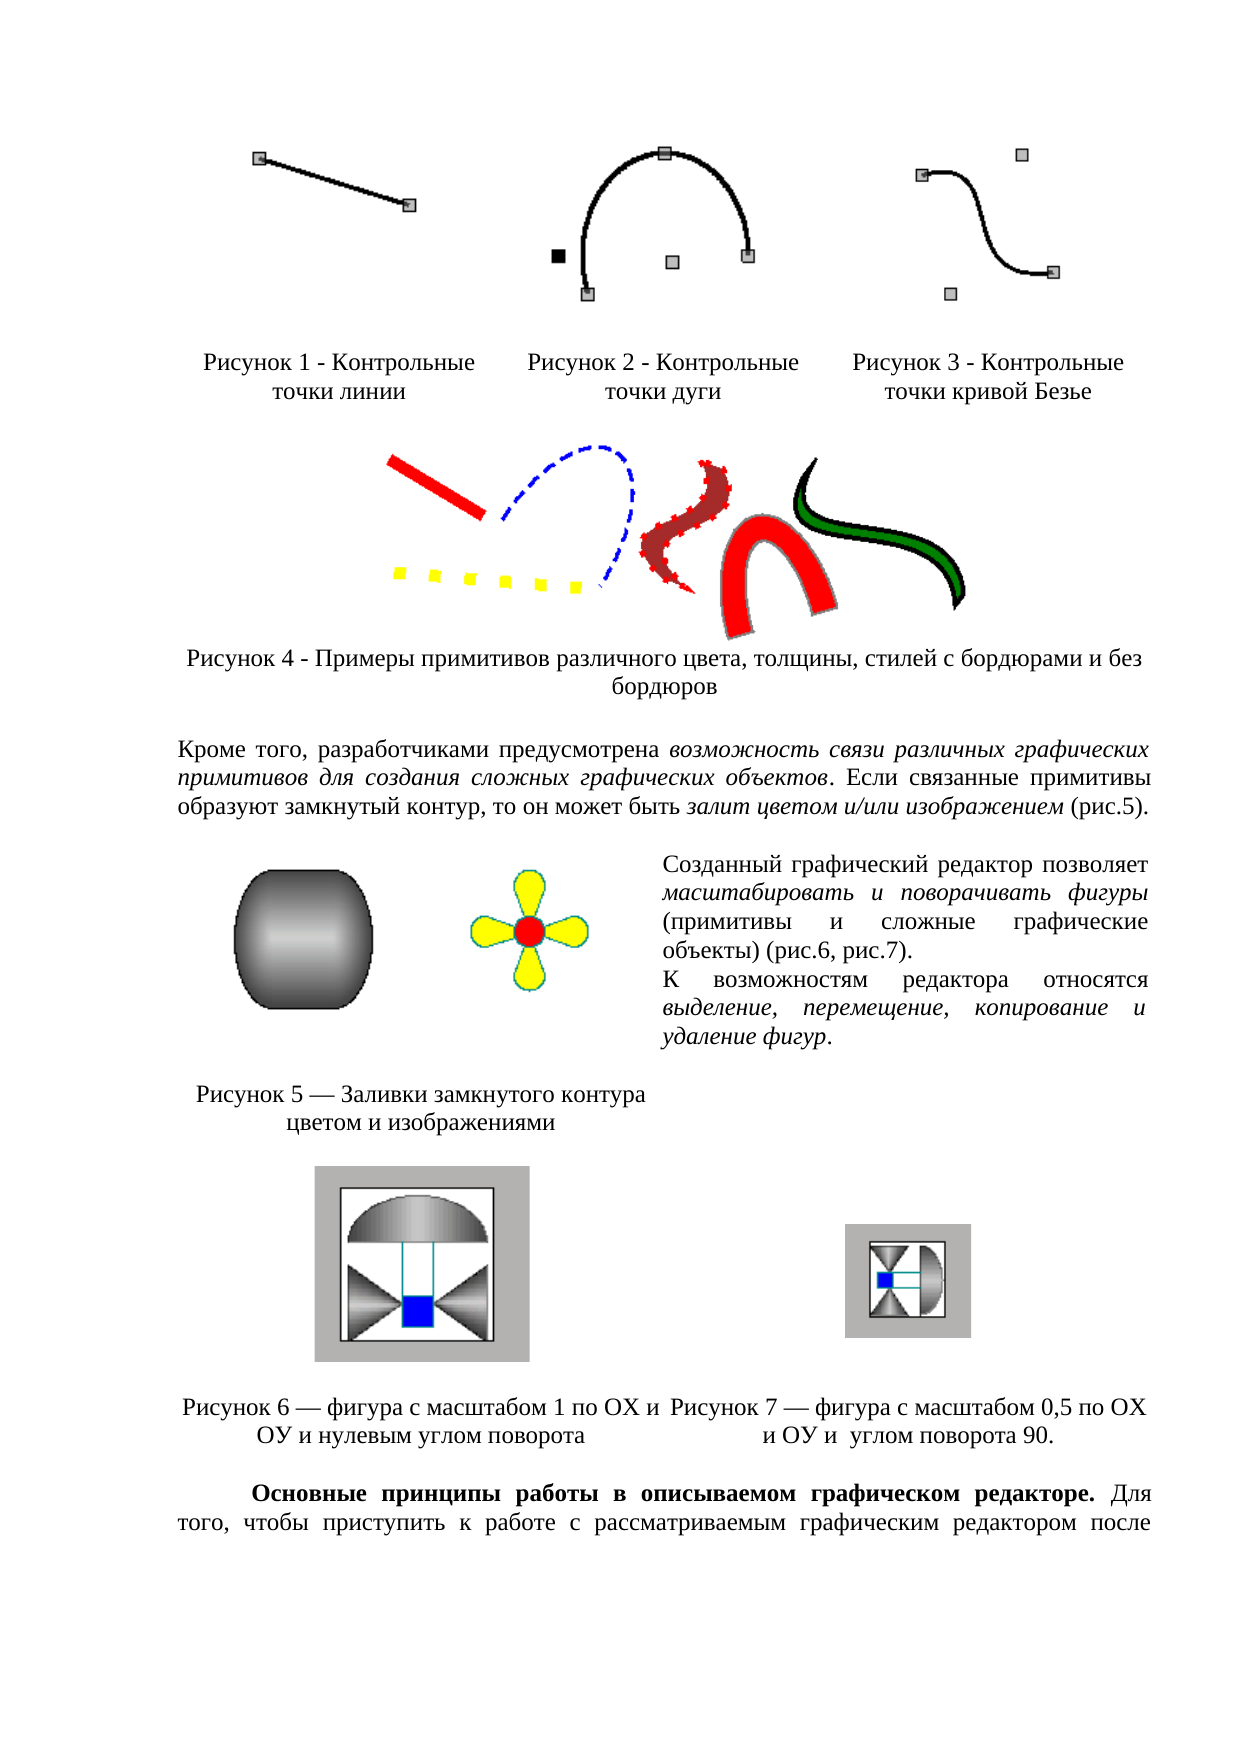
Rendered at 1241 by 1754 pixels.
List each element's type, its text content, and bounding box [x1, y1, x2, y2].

table_header [501, 118, 826, 347]
table_cell Рисунок 4 - Примеры примитивов различного цвета, толщины, стилей с бордюрами и без бордюров [166, 643, 1163, 700]
table_header [826, 118, 1151, 347]
text Основные принципы работы в описываемом графическом редакторе. Для того, чтобы приступить к работе с рассматриваемым графическим редактором после [177, 1478, 1152, 1535]
table_cell Рисунок 1 ‑ Контрольные точки линии [177, 348, 501, 405]
picture [314, 1166, 530, 1362]
table_header [177, 118, 501, 347]
table_cell Рисунок 7 — фигура с масштабом 0,5 по ОХ и ОУ и углом поворота 90. [664, 1392, 1152, 1449]
picture [222, 850, 384, 1025]
table_header [166, 434, 1163, 643]
picture [372, 443, 968, 642]
table_cell Рисунок 5 — Заливки замкнутого контура цветом и изображениями [180, 1079, 662, 1136]
table_header [664, 1338, 1152, 1392]
table_cell Рисунок 6 — фигура с масштабом 1 по ОХ и ОУ и нулевым углом поворота [177, 1392, 664, 1449]
table_header [421, 865, 662, 1079]
table_header [180, 849, 421, 1079]
table_cell Рисунок 3 ‑ Контрольные точки кривой Безье [826, 348, 1151, 405]
table_header [421, 849, 662, 864]
picture [242, 140, 438, 229]
table_header [664, 1165, 1152, 1337]
picture [457, 864, 598, 1000]
picture [845, 1224, 972, 1338]
table_cell Рисунок 2 ‑ Контрольные точки дуги [501, 348, 826, 405]
table_header Созданный графический редактор позволяет масштабировать и поворачивать фигуры (примитивы и сложные графические объекты) (рис.6, рис.7). К возможностям редактора относятся выделение, перемещение, копирование и удаление фигур. [662, 849, 1149, 1136]
table_header [177, 1165, 664, 1392]
text Кроме того, разработчиками предусмотрена возможность связи различных графических примитивов для создания сложных графических объектов. Если связанные примитивы образуют замкнутый контур, то он может быть залит цветом и/или изображением (рис.5). [177, 734, 1152, 820]
picture [538, 130, 769, 317]
picture [893, 127, 1073, 311]
